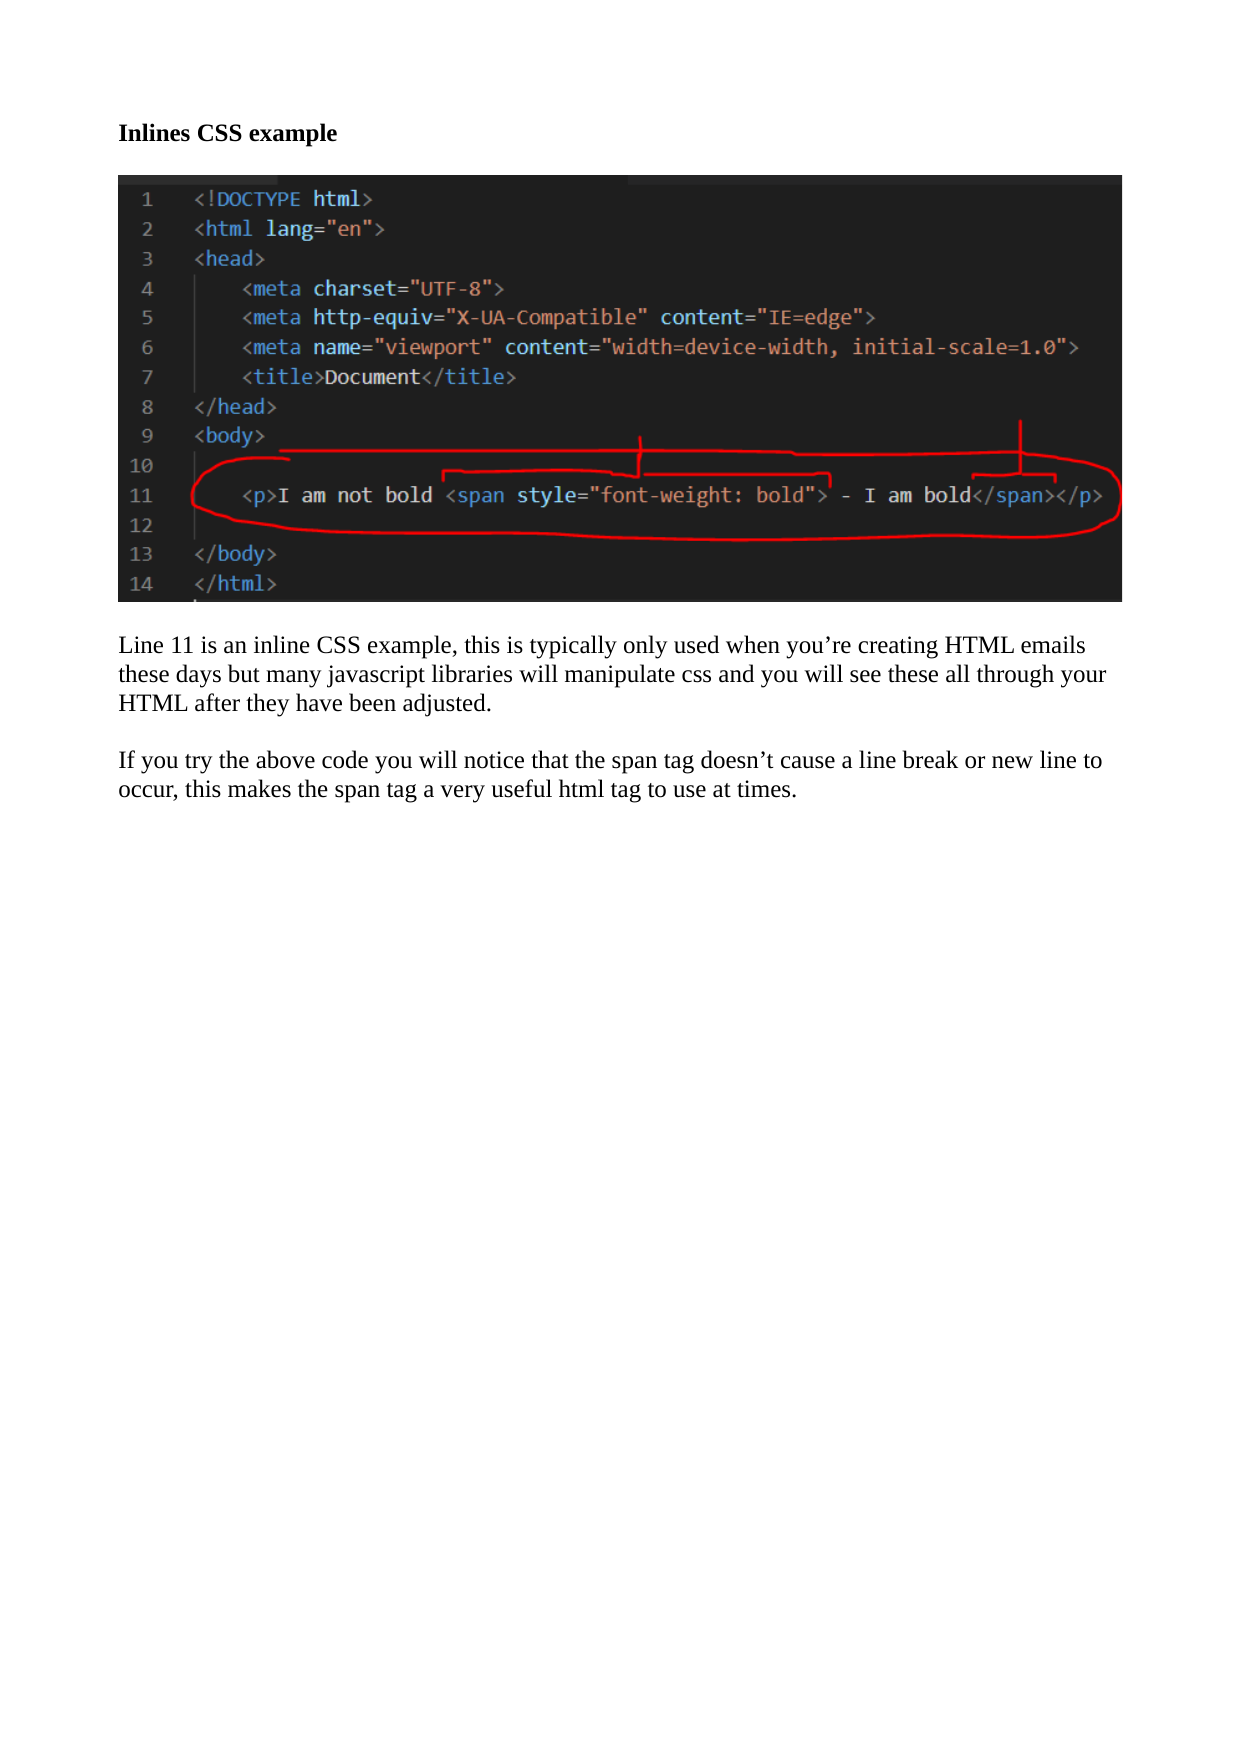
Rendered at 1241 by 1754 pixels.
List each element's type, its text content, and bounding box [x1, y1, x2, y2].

picture [118, 175, 1123, 602]
text If you try the above code you will notice that the span tag doesn’t cause a line break or new line to occur, this makes the span tag a very useful html tag to use at times. [118, 746, 1122, 803]
text Inlines CSS example [118, 118, 1122, 147]
text Line 11 is an inline CSS example, this is typically only used when you’re creating HTML emails these days but many javascript libraries will manipulate css and you will see these all through your HTML after they have been adjusted. [118, 631, 1122, 717]
